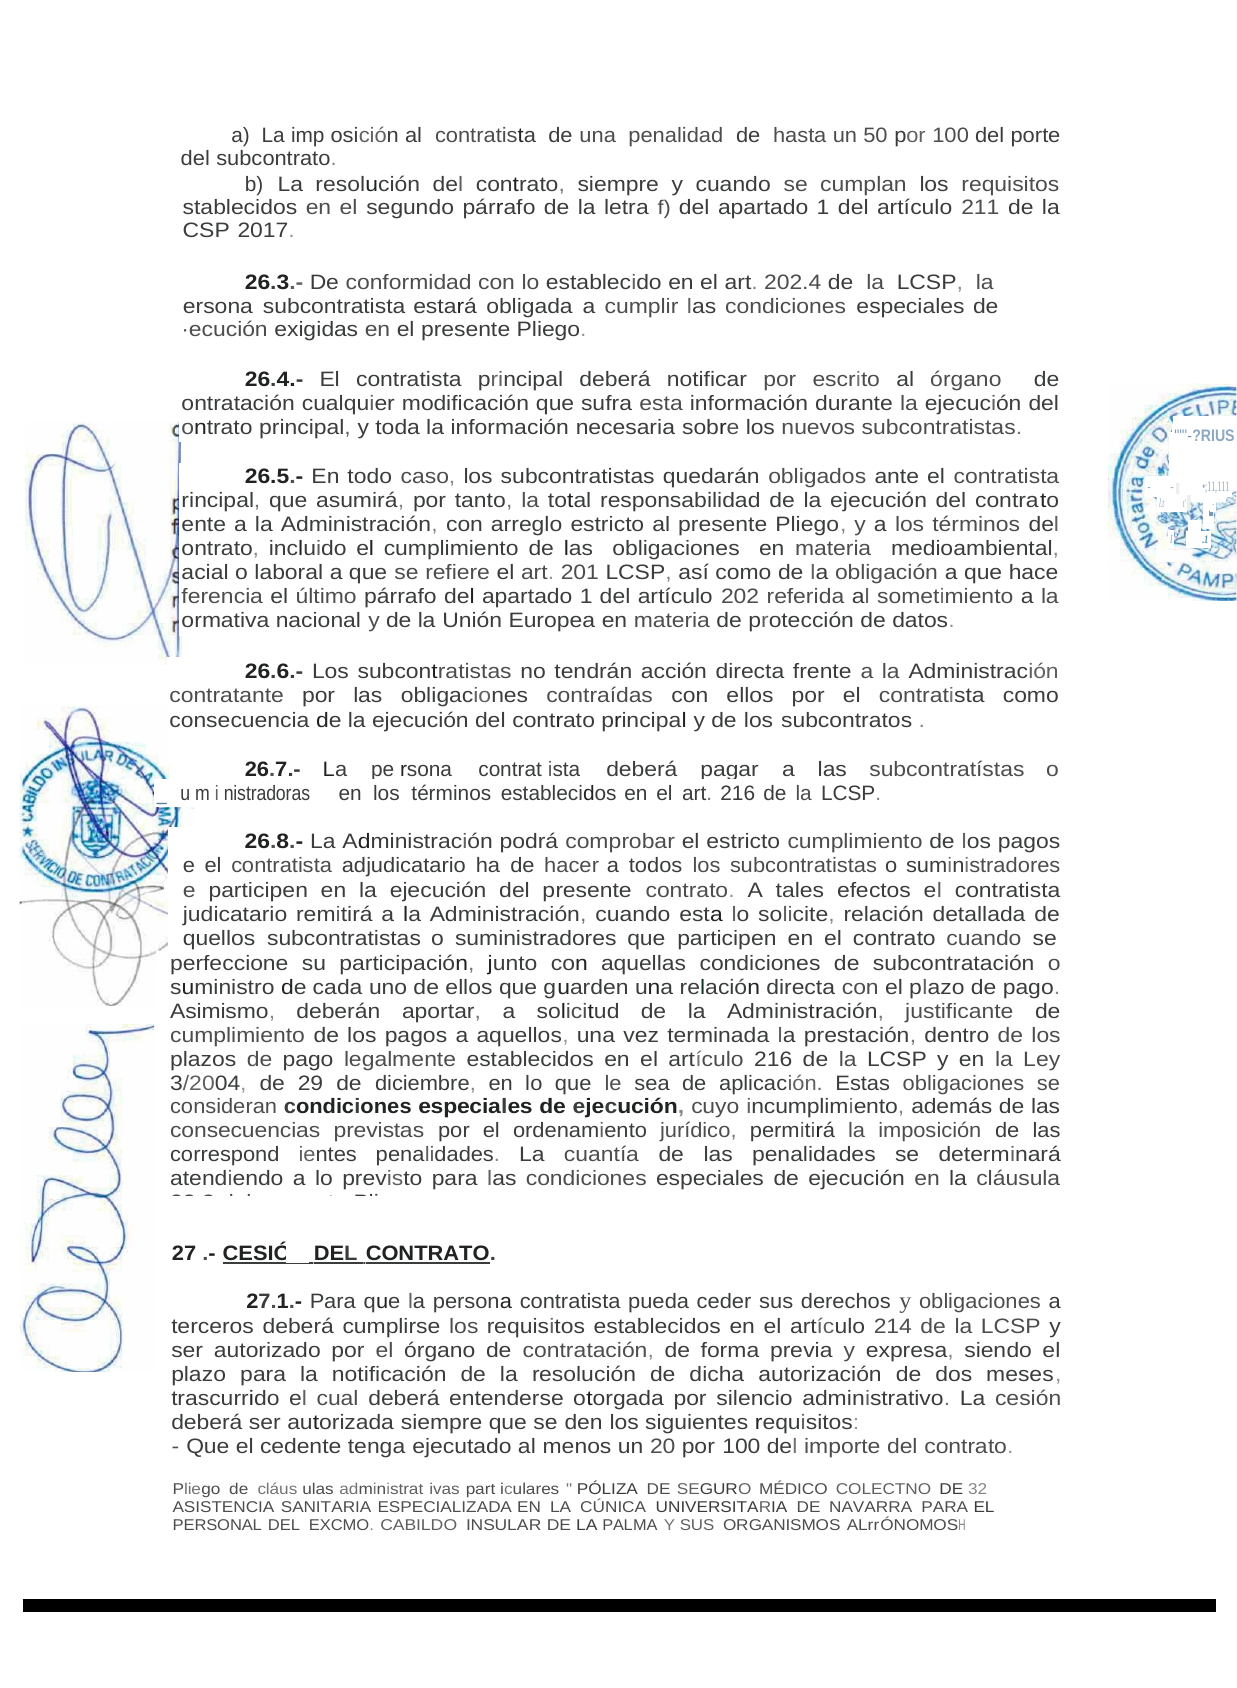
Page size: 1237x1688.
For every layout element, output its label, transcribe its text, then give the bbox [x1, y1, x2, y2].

text l.t t' [1159, 496, 1187, 510]
text - Que el cedente tenga ejecutado al menos un 20 por 100 del importe del contrato. [171, 1434, 1063, 1458]
text 26.3.- De conformidad con lo establecido en el art. 202.4 de la LCSP, la ersona subcontratista estará obligada a cumplir las condiciones especiales de [183, 270, 1061, 318]
text I [1170, 532, 1174, 546]
text contrat ista deberá pagar a las subcontratístas o [478, 756, 1061, 780]
text _ u m i nistradoras en los términos establecidos en el art. 216 de la LCSP. [157, 781, 900, 804]
text perfeccione su participación, junto con aquellas condiciones de subcontratación o suministro de cada uno de ellos que guarden una relación directa con el plazo de pago. Asimismo, deberán aportar, a solicitud de la Administración, justificante de cumplimiento de los pagos a aquellos, una vez terminada la prestación, dentro de los plazos de pago legalmente establecidos en el artículo 216 de la LCSP y en la Ley 3/2004, de 29 de diciembre, en lo que le sea de aplicación. Estas obligaciones se consideran condiciones especiales de ejecución, cuyo incumplimiento, además de las consecuencias previstas por el ordenamiento jurídico, permitirá la imposición de las correspond ientes penalidades. La cuantía de las penalidades se determinará atendiendo a lo previsto para las condiciones especiales de ejecución en la cláusula 23.3 del presente Pliego. [170, 951, 1061, 1195]
list La resolución del contrato, siempre y cuando se cumplan los requisitos stablecidos en el segundo párrafo de la letra f) del apartado 1 del artículo 211 de la CSP 2017. [182, 173, 1059, 242]
text 26.7.- La pe rsona [244, 756, 454, 779]
text - - [1147, 478, 1176, 494]
text 27 .- CESIÓN DEL CONTRATO. [172, 1241, 496, 1265]
text 26.8.- La Administración podrá comprobar el estricto cumplimiento de los pagos e el contratista adjudicatario ha de hacer a todos los subcontratistas o suministradores e participen en la ejecución del presente contrato. A tales efectos el contratista judicatario remitirá a la Administración, cuando esta lo solicite, relación detallada de quellos subcontratistas o suministradores que participen en el contrato cuando se [183, 829, 1060, 950]
text ' *· [1175, 418, 1236, 424]
text . [1205, 470, 1214, 476]
list La imp osición al contratista de una penalidad de hasta un 50 por 100 del porte del subcontrato. [180, 125, 1061, 169]
text . [1205, 497, 1214, 526]
text "'''-?RIUS [1174, 426, 1236, 445]
text 26.6.- Los subcontratistas no tendrán acción directa frente a la Administración contratante por las obligaciones contraídas con ellos por el contratista como consecuencia de la ejecución del contrato principal y de los subcontratos . [169, 659, 1059, 732]
text 26.5.- En todo caso, los subcontratistas quedarán obligados ante el contratista rincipal, que asumirá, por tanto, la total responsabilidad de la ejecución del contrato ente a la Administración, con arreglo estricto al presente Pliego, y a los términos del ontrato, incluido el cumplimiento de las obligaciones en materia medioambiental, acial o laboral a que se refiere el art. 201 LCSP, así como de la obligación a que hace ferencia el último párrafo del apartado 1 del artículo 202 referida al sometimiento a la ormativa nacional y de la Unión Europea en materia de protección de datos. [181, 464, 1059, 632]
text 27.1.- Para que la persona contratista pueda ceder sus derechos y obligaciones a terceros deberá cumplirse los requisitos establecidos en el artículo 214 de la LCSP y ser autorizado por el órgano de contratación, de forma previa y expresa, siendo el plazo para la notificación de la resolución de dicha autorización de dos meses, trascurrido el cual deberá entenderse otorgada por silencio administrativo. La cesión deberá ser autorizada siempre que se den los siguientes requisitos: [171, 1287, 1061, 1433]
text Pliego de cláus ulas administrat ivas part iculares " PÓLIZA DE SEGURO MÉDICO COLECTNO DE 32 ASISTENCIA SANITARIA ESPECIALIZADA EN LA CÚNICA UNIVERSITARIA DE NAVARRA PARA EL PERSONAL DEL EXCMO. CABILDO INSULAR DE LA PALMA Y SUS ORGANISMOS ALrrÓNOMOSH [172, 1480, 1062, 1534]
text •;11,111 [1202, 478, 1232, 494]
text ·ecución exigidas en el presente Pliego. [181, 318, 1061, 341]
text - [1212, 496, 1216, 509]
text ' *· [1175, 447, 1236, 483]
text l i', .1 [1188, 532, 1211, 546]
text 26.4.- El contratista principal deberá notificar por escrito al órgano de ontratación cualquier modificación que sufra esta información durante la ejecución del ontrato principal, y toda la información necesaria sobre los nuevos subcontratistas. [181, 367, 1059, 439]
